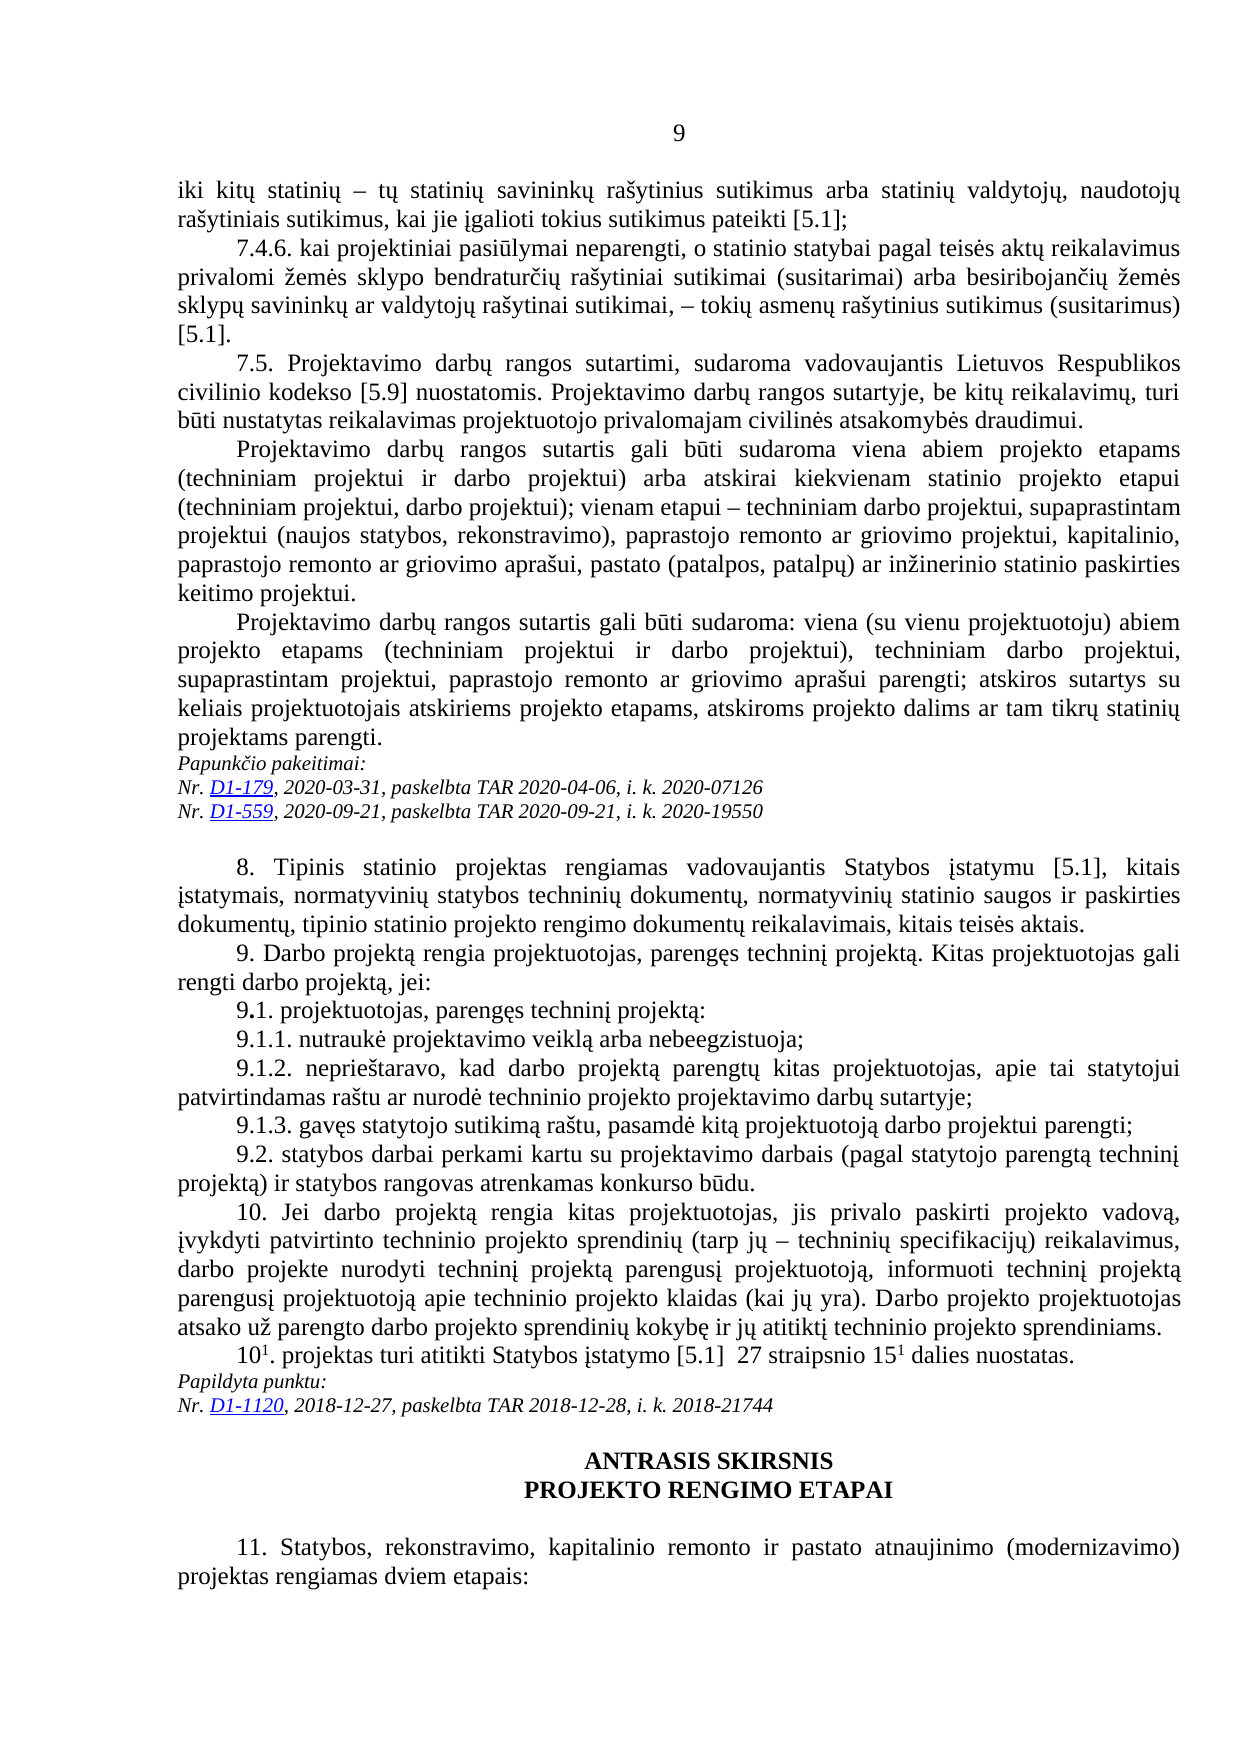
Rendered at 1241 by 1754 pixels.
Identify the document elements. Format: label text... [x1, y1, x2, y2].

text 10. Jei darbo projektą rengia kitas projektuotojas, jis privalo paskirti projekto vadovą, įvykdyti patvirtinto techninio projekto sprendinių (tarp jų – techninių specifikacijų) reikalavimus, darbo projekte nurodyti techninį projektą parengusį projektuotoją, informuoti techninį projektą parengusį projektuotoją apie techninio projekto klaidas (kai jų yra). Darbo projekto projektuotojas atsako už parengto darbo projekto sprendinių kokybę ir jų atitiktį techninio projekto sprendiniams. [177, 1197, 1181, 1340]
text Nr. D1-1120, 2018-12-27, paskelbta TAR 2018-12-28, i. k. 2018-21744 [177, 1393, 1181, 1417]
text Nr. D1-179, 2020-03-31, paskelbta TAR 2020-04-06, i. k. 2020-07126 [177, 775, 1181, 799]
text Papildyta punktu: [177, 1369, 1181, 1393]
text 101. projektas turi atitikti Statybos įstatymo [5.1] 27 straipsnio 151 dalies nuostatas. [177, 1340, 1181, 1369]
text 9.1.1. nutraukė projektavimo veiklą arba nebeegzistuoja; [177, 1024, 1181, 1053]
text 9.1.3. gavęs statytojo sutikimą raštu, pasamdė kitą projektuotoją darbo projektui parengti; [177, 1110, 1181, 1139]
text PROJEKTO RENGIMO ETAPAI [177, 1475, 1181, 1503]
text 9.1. projektuotojas, parengęs techninį projektą: [177, 995, 1181, 1024]
text Projektavimo darbų rangos sutartis gali būti sudaroma viena abiem projekto etapams (techniniam projektui ir darbo projektui) arba atskirai kiekvienam statinio projekto etapui (techniniam projektui, darbo projektui); vienam etapui – techniniam darbo projektui, supaprastintam projektui (naujos statybos, rekonstravimo), paprastojo remonto ar griovimo projektui, kapitalinio, paprastojo remonto ar griovimo aprašui, pastato (patalpos, patalpų) ar inžinerinio statinio paskirties keitimo projektui. [177, 434, 1181, 607]
text iki kitų statinių – tų statinių savininkų rašytinius sutikimus arba statinių valdytojų, naudotojų rašytiniais sutikimus, kai jie įgalioti tokius sutikimus pateikti [5.1]; [177, 176, 1181, 233]
text Projektavimo darbų rangos sutartis gali būti sudaroma: viena (su vienu projektuotoju) abiem projekto etapams (techniniam projektui ir darbo projektui), techniniam darbo projektui, supaprastintam projektui, paprastojo remonto ar griovimo aprašui parengti; atskiros sutartys su keliais projektuotojais atskiriems projekto etapams, atskiroms projekto dalims ar tam tikrų statinių projektams parengti. [177, 607, 1181, 751]
text ANTRASIS SKIRSNIS [177, 1446, 1181, 1475]
text Nr. D1-559, 2020-09-21, paskelbta TAR 2020-09-21, i. k. 2020-19550 [177, 799, 1181, 823]
text Papunkčio pakeitimai: [177, 751, 1181, 775]
text 7.5. Projektavimo darbų rangos sutartimi, sudaroma vadovaujantis Lietuvos Respublikos civilinio kodekso [5.9] nuostatomis. Projektavimo darbų rangos sutartyje, be kitų reikalavimų, turi būti nustatytas reikalavimas projektuotojo privalomajam civilinės atsakomybės draudimui. [177, 348, 1181, 434]
text 8. Tipinis statinio projektas rengiamas vadovaujantis Statybos įstatymu [5.1], kitais įstatymais, normatyvinių statybos techninių dokumentų, normatyvinių statinio saugos ir paskirties dokumentų, tipinio statinio projekto rengimo dokumentų reikalavimais, kitais teisės aktais. [177, 852, 1181, 938]
text 11. Statybos, rekonstravimo, kapitalinio remonto ir pastato atnaujinimo (modernizavimo) projektas rengiamas dviem etapais: [177, 1532, 1181, 1590]
text 9.2. statybos darbai perkami kartu su projektavimo darbais (pagal statytojo parengtą techninį projektą) ir statybos rangovas atrenkamas konkurso būdu. [177, 1139, 1181, 1197]
text 7.4.6. kai projektiniai pasiūlymai neparengti, o statinio statybai pagal teisės aktų reikalavimus privalomi žemės sklypo bendraturčių rašytiniai sutikimai (susitarimai) arba besiribojančių žemės sklypų savininkų ar valdytojų rašytinai sutikimai, – tokių asmenų rašytinius sutikimus (susitarimus) [5.1]. [177, 233, 1181, 348]
text 9. Darbo projektą rengia projektuotojas, parengęs techninį projektą. Kitas projektuotojas gali rengti darbo projektą, jei: [177, 938, 1181, 995]
text 9.1.2. neprieštaravo, kad darbo projektą parengtų kitas projektuotojas, apie tai statytojui patvirtindamas raštu ar nurodė techninio projekto projektavimo darbų sutartyje; [177, 1053, 1181, 1110]
